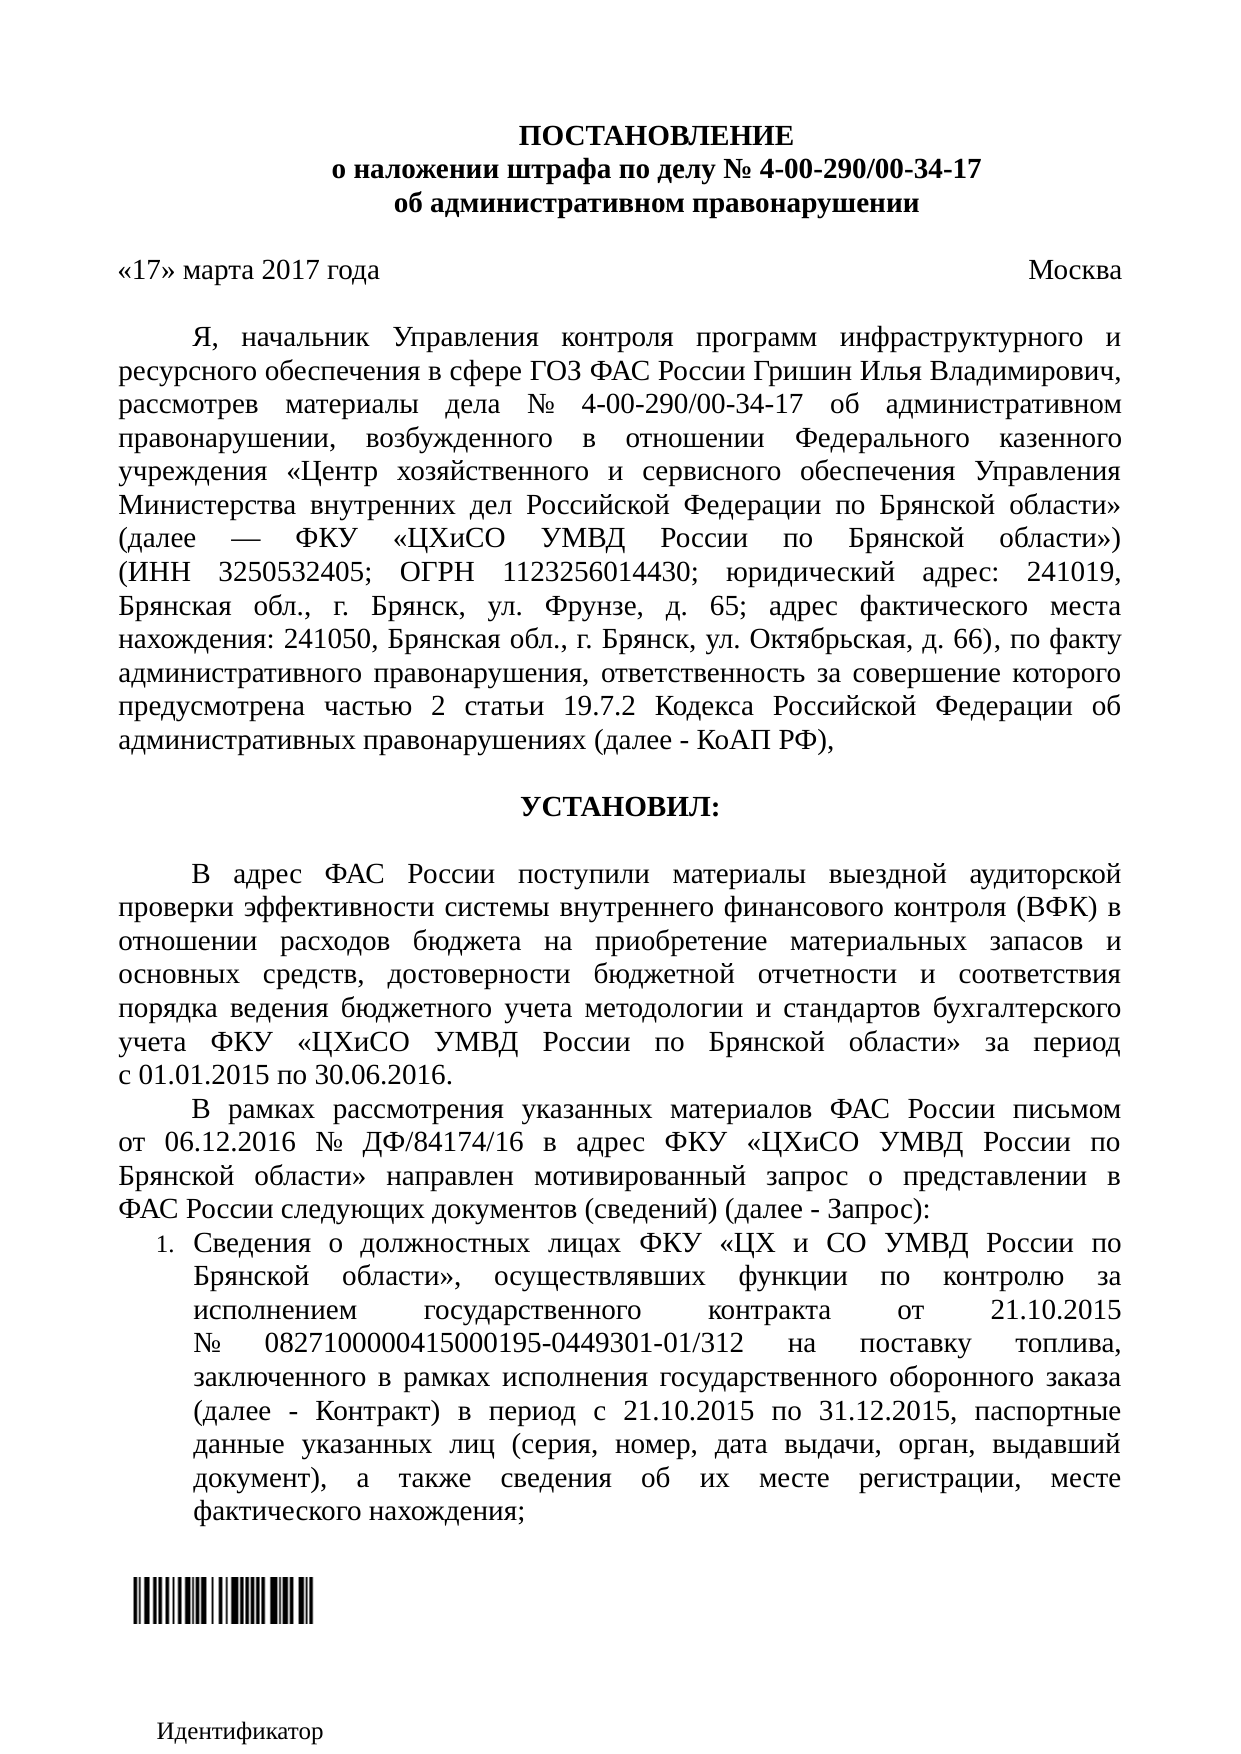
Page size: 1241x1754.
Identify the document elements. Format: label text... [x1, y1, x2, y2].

text о наложении штрафа по делу № 4-00-290/00-34-17 [118, 152, 1122, 185]
text В адрес ФАС России поступили материалы выездной аудиторской проверки эффективности системы внутреннего финансового контроля (ВФК) в отношении расходов бюджета на приобретение материальных запасов и основных средств, достоверности бюджетной отчетности и соответствия порядка ведения бюджетного учета методологии и стандартов бухгалтерского учета ФКУ «ЦХиСО УМВД России по Брянской области» за период с 01.01.2015 по 30.06.2016. [118, 856, 1122, 1091]
text В рамках рассмотрения указанных материалов ФАС России письмом от 06.12.2016 № ДФ/84174/16 в адрес ФКУ «ЦХиСО УМВД России по Брянской области» направлен мотивированный запрос о представлении в ФАС России следующих документов (сведений) (далее - Запрос): [118, 1091, 1122, 1225]
picture [118, 1577, 331, 1624]
text об административном правонарушении [118, 185, 1122, 219]
list Сведения о должностных лицах ФКУ «ЦХ и СО УМВД России по Брянской области», осуществлявших функции по контролю за исполнением государственного контракта от 21.10.2015 № 0827100000415000195-0449301-01/312 на поставку топлива, заключенного в рамках исполнения государственного оборонного заказа (далее - Контракт) в период с 21.10.2015 по 31.12.2015, паспортные данные указанных лиц (серия, номер, дата выдачи, орган, выдавший документ), а также сведения об их месте регистрации, месте фактического нахождения; [156, 1225, 1122, 1527]
text УСТАНОВИЛ: [118, 789, 1122, 822]
text «17» марта 2017 года Москва [117, 252, 1122, 286]
text ПОСТАНОВЛЕНИЕ [118, 118, 1122, 152]
text Я, начальник Управления контроля программ инфраструктурного и ресурсного обеспечения в сфере ГОЗ ФАС России Гришин Илья Владимирович, рассмотрев материалы дела № 4-00-290/00-34-17 об административном правонарушении, возбужденного в отношении Федерального казенного учреждения «Центр хозяйственного и сервисного обеспечения Управления Министерства внутренних дел Российской Федерации по Брянской области» (далее — ФКУ «ЦХиСО УМВД России по Брянской области») (ИНН 3250532405; ОГРН 1123256014430; юридический адрес: 241019, Брянская обл., г. Брянск, ул. Фрунзе, д. 65; адрес фактического места нахождения: 241050, Брянская обл., г. Брянск, ул. Октябрьская, д. 66), по факту административного правонарушения, ответственность за совершение которого предусмотрена частью 2 статьи 19.7.2 Кодекса Российской Федерации об административных правонарушениях (далее - КоАП РФ), [118, 319, 1122, 755]
